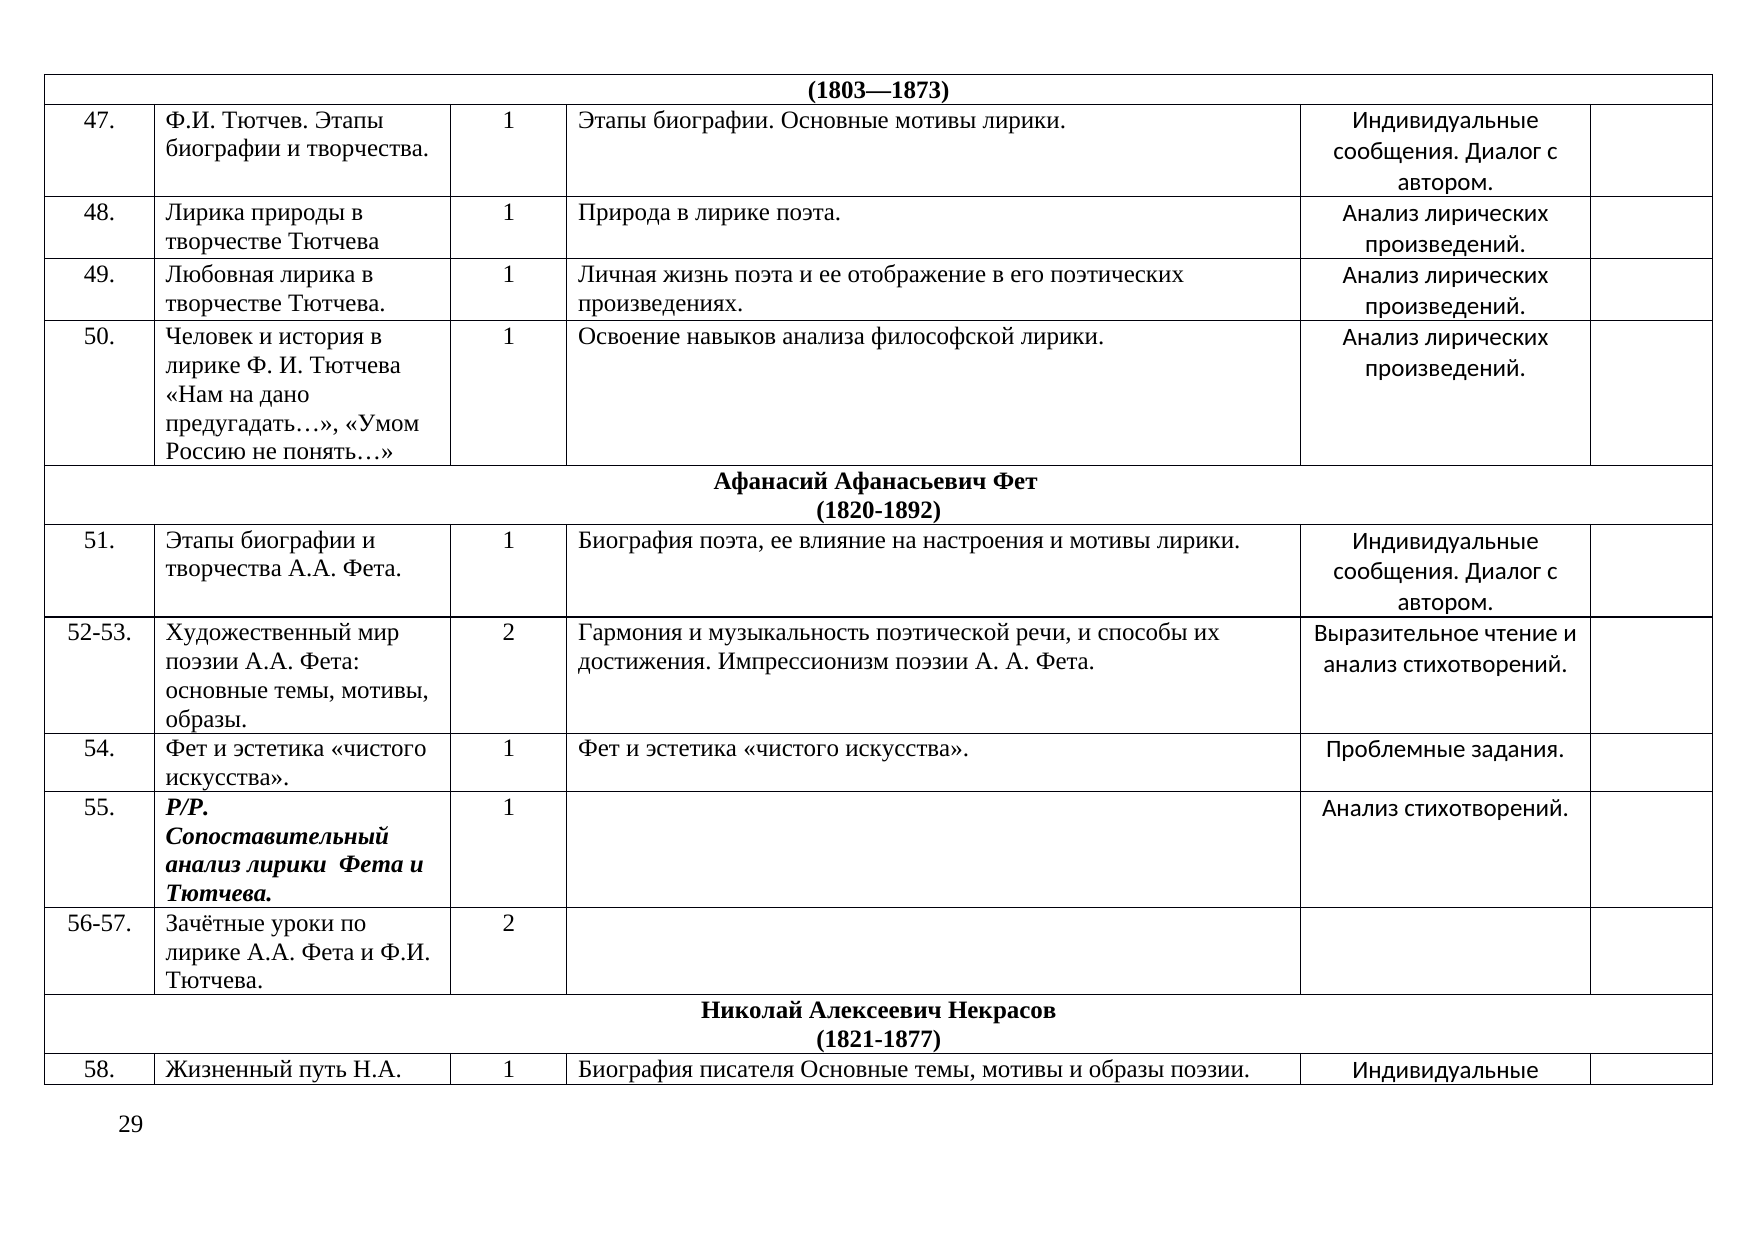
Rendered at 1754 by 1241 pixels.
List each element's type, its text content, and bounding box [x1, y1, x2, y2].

table_cell Освоение навыков анализа философской лирики. [567, 321, 1300, 465]
table_cell [1301, 908, 1590, 994]
table_cell 48. [45, 197, 154, 258]
table_cell 58. [45, 1054, 154, 1084]
table_cell Анализ лирических произведений. [1301, 197, 1590, 258]
table_cell [1591, 259, 1712, 320]
table_cell Жизненный путь Н.А. [155, 1054, 450, 1084]
table_cell [1591, 525, 1712, 616]
table_cell 1 [451, 792, 566, 907]
table_cell Фет и эстетика «чистого искусства». [155, 734, 450, 791]
table_cell 2 [451, 618, 566, 732]
table_cell Художественный мир поэзии А.А. Фета: основные темы, мотивы, образы. [155, 618, 450, 732]
table_cell [1591, 908, 1712, 994]
table_cell Анализ стихотворений. [1301, 792, 1590, 907]
table_cell Зачётные уроки по лирике А.А. Фета и Ф.И. Тютчева. [155, 908, 450, 994]
table_cell Проблемные задания. [1301, 734, 1590, 791]
table_cell Лирика природы в творчестве Тютчева [155, 197, 450, 258]
table_cell 55. [45, 792, 154, 907]
table_cell Человек и история в лирике Ф. И. Тютчева «Нам на дано предугадать…», «Умом Россию не понять…» [155, 321, 450, 465]
table_cell [1591, 105, 1712, 196]
table_cell Анализ лирических произведений. [1301, 259, 1590, 320]
table_cell Выразительное чтение и анализ стихотворений. [1301, 618, 1590, 732]
table_cell Фет и эстетика «чистого искусства». [567, 734, 1300, 791]
table_cell 51. [45, 525, 154, 616]
table_cell [1591, 618, 1712, 732]
table_cell [567, 908, 1300, 994]
table_cell 2 [451, 908, 566, 994]
table_cell Гармония и музыкальность поэтической речи, и способы их достижения. Импрессионизм поэзии А. А. Фета. [567, 618, 1300, 732]
table_cell [1591, 792, 1712, 907]
table_cell Индивидуальные сообщения. Диалог с автором. [1301, 525, 1590, 616]
table_cell Природа в лирике поэта. [567, 197, 1300, 258]
table_cell 1 [451, 197, 566, 258]
table_cell 47. [45, 105, 154, 196]
table_cell Николай Алексеевич Некрасов (1821-1877) [45, 995, 1712, 1053]
table_cell 1 [451, 105, 566, 196]
table_cell Биография поэта, ее влияние на настроения и мотивы лирики. [567, 525, 1300, 616]
table_cell 1 [451, 734, 566, 791]
table_cell Любовная лирика в творчестве Тютчева. [155, 259, 450, 320]
table_cell Биография писателя Основные темы, мотивы и образы поэзии. [567, 1054, 1300, 1084]
table_cell [1591, 734, 1712, 791]
table_cell 52-53. [45, 618, 154, 732]
table_cell 1 [451, 321, 566, 465]
table_cell [1591, 197, 1712, 258]
table_cell 1 [451, 259, 566, 320]
table_cell 49. [45, 259, 154, 320]
table_cell Индивидуальные сообщения. Диалог с автором. [1301, 105, 1590, 196]
table_cell Этапы биографии и творчества А.А. Фета. [155, 525, 450, 616]
table_cell Этапы биографии. Основные мотивы лирики. [567, 105, 1300, 196]
table_cell 1 [451, 1054, 566, 1084]
table_cell [1591, 321, 1712, 465]
table_cell Личная жизнь поэта и ее отображение в его поэтических произведениях. [567, 259, 1300, 320]
table_cell [1591, 1054, 1712, 1084]
table_cell 50. [45, 321, 154, 465]
table_cell 54. [45, 734, 154, 791]
table_cell Анализ лирических произведений. [1301, 321, 1590, 465]
table_cell (1803—1873) [45, 75, 1712, 104]
table_cell Ф.И. Тютчев. Этапы биографии и творчества. [155, 105, 450, 196]
table_cell Р/Р. Сопоставительный анализ лирики Фета и Тютчева. [155, 792, 450, 907]
table_cell 1 [451, 525, 566, 616]
table_cell Афанасий Афанасьевич Фет (1820-1892) [45, 466, 1712, 524]
table_cell [567, 792, 1300, 907]
table_cell 56-57. [45, 908, 154, 994]
table_cell Индивидуальные [1301, 1054, 1590, 1084]
